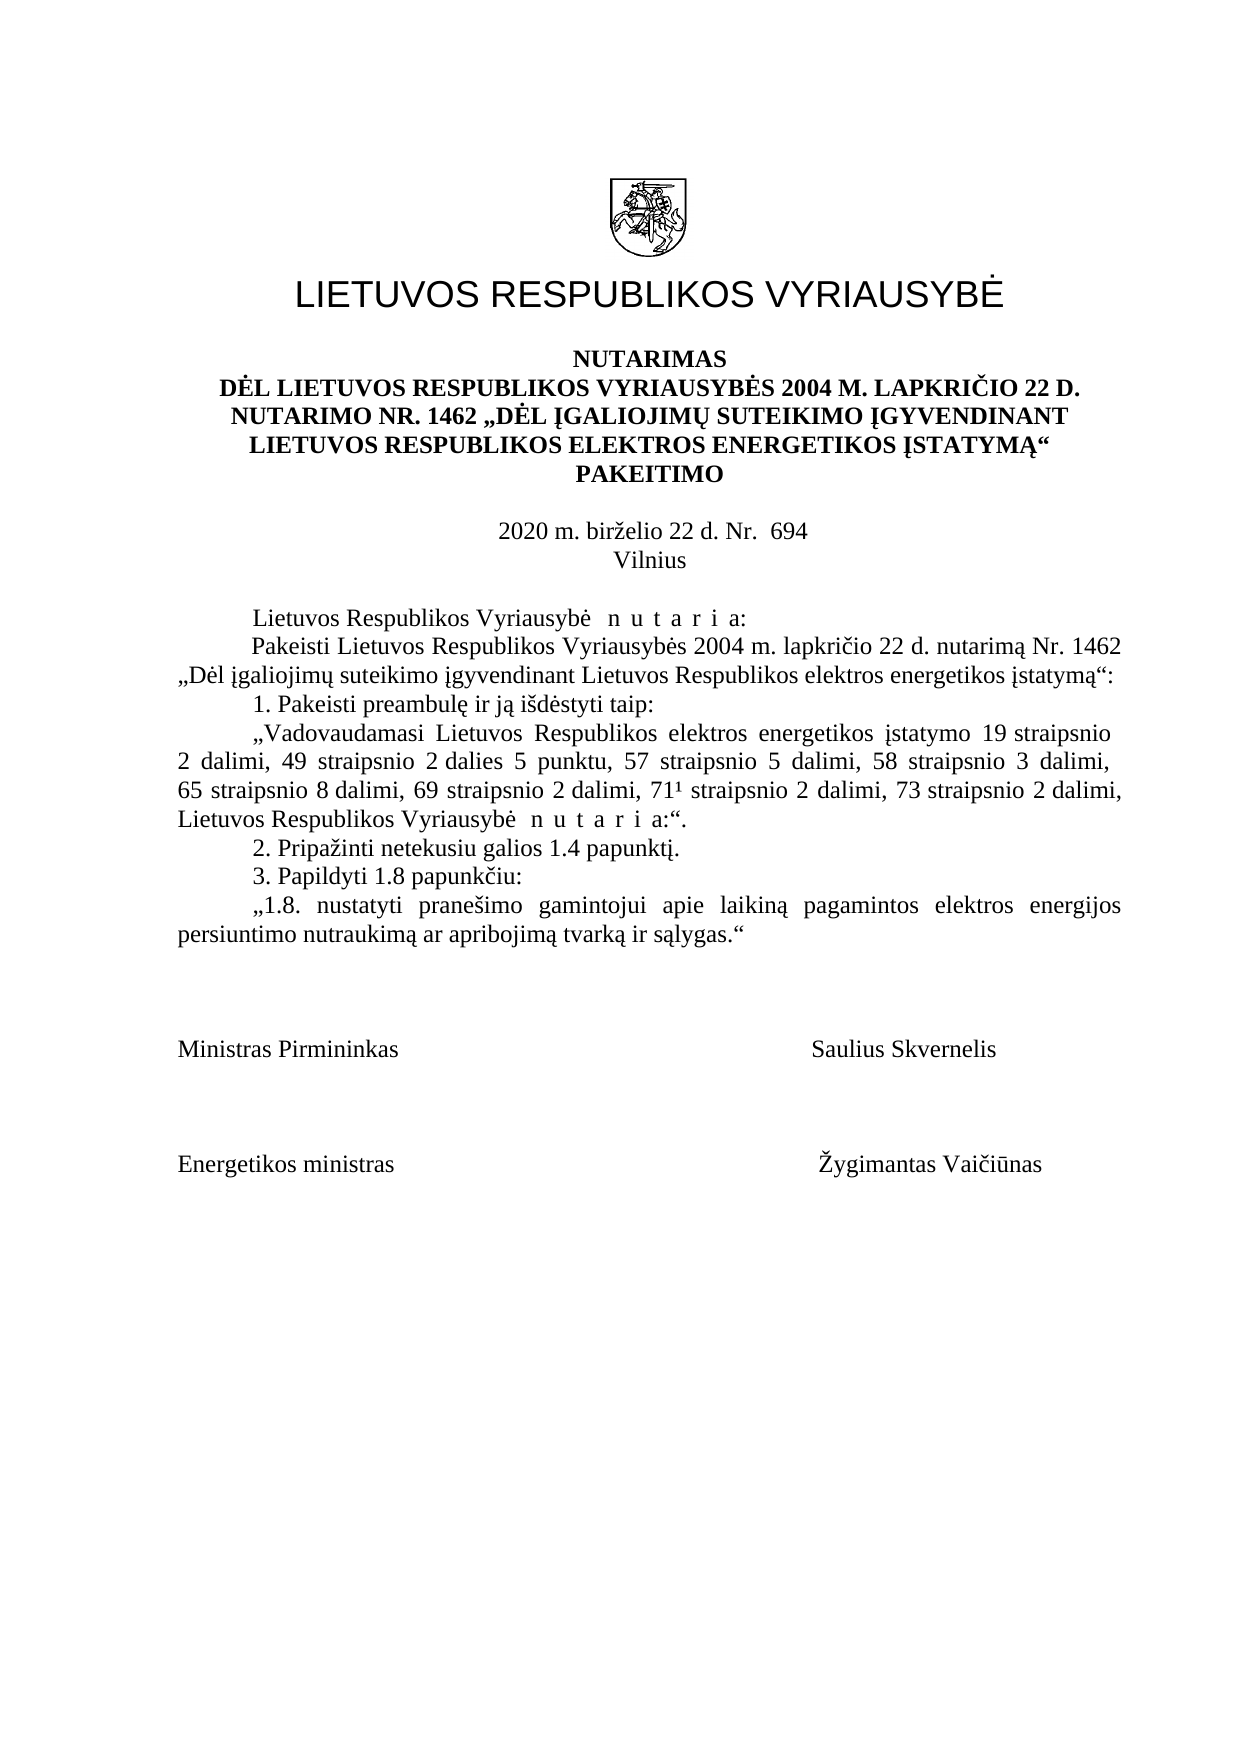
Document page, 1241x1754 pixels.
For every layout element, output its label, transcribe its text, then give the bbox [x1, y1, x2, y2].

text Pakeisti Lietuvos Respublikos Vyriausybės 2004 m. lapkričio 22 d. nutarimą Nr. 1462 „Dėl įgaliojimų suteikimo įgyvendinant Lietuvos Respublikos elektros energetikos įstatymą“: [177, 631, 1122, 689]
text nutarimas [177, 344, 1122, 373]
text 2. Pripažinti netekusiu galios 1.4 papunktį. [177, 833, 1122, 861]
text Lietuvos Respublikos Vyriausybė [177, 272, 1122, 315]
text Lietuvos Respublikos Vyriausybė nutaria: [177, 603, 1122, 631]
text „Vadovaudamasi Lietuvos Respublikos elektros energetikos įstatymo 19 straipsnio 2 dalimi, 49 straipsnio 2 dalies 5 punktu, 57 straipsnio 5 dalimi, 58 straipsnio 3 dalimi, 65 straipsnio 8 dalimi, 69 straipsnio 2 dalimi, 71¹ straipsnio 2 dalimi, 73 straipsnio 2 dalimi, Lietuvos Respublikos Vyriausybė nutaria:“. [177, 718, 1122, 833]
text Ministras Pirmininkas Saulius Skvernelis [177, 1034, 1122, 1063]
text „1.8. nustatyti pranešimo gamintojui apie laikiną pagamintos elektros energijos persiuntimo nutraukimą ar apribojimą tvarką ir sąlygas.“ [177, 890, 1122, 948]
text Energetikos ministras Žygimantas Vaičiūnas [177, 1149, 1122, 1178]
text Vilnius [177, 545, 1122, 574]
text 2020 m. birželio 22 d. Nr. 694 [177, 516, 1122, 545]
text 3. Papildyti 1.8 papunkčiu: [177, 861, 1122, 890]
text DĖL LIETUVOS RESPUBLIKOS VYRIAUSYBĖS 2004 M. LAPKRIČIO 22 D. NUTARIMO NR. 1462 „DĖL ĮGALIOJIMŲ SUTEIKIMO ĮGYVENDINANT LIETUVOS RESPUBLIKOS ELEKTROS ENERGETIKOS ĮSTATYMĄ“ PAKEITIMO [177, 373, 1122, 488]
text 1. Pakeisti preambulę ir ją išdėstyti taip: [177, 689, 1122, 718]
